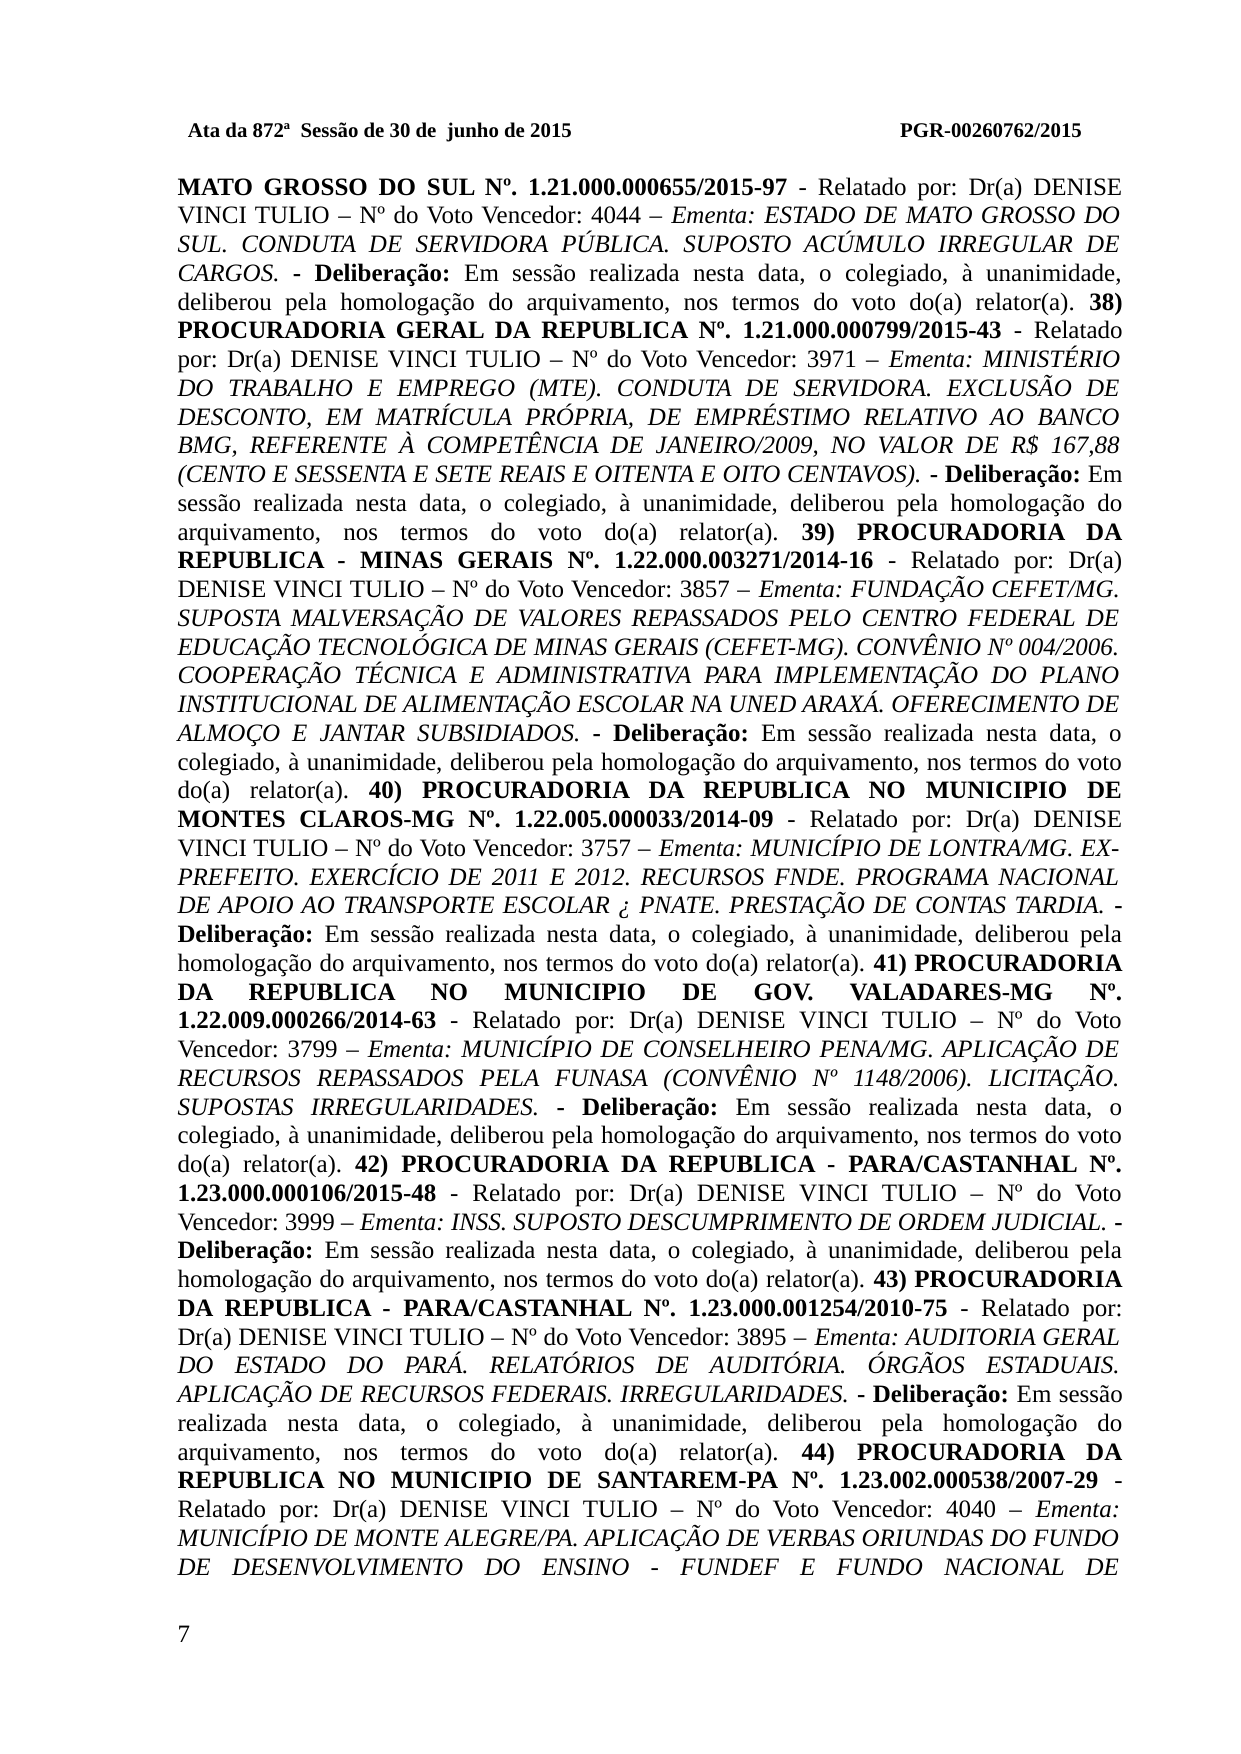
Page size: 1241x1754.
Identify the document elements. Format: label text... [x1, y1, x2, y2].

text - MATO GROSSO DO SUL Nº. 1.21.000.000655/2015-97 - Relatado por: Dr(a) DENISE VINCI TULIO – Nº do Voto Vencedor: 4044 – Ementa: ESTADO DE MATO GROSSO DO SUL. CONDUTA DE SERVIDORA PÚBLICA. SUPOSTO ACÚMULO IRREGULAR DE CARGOS. - Deliberação: Em sessão realizada nesta data, o colegiado, à unanimidade, deliberou pela homologação do arquivamento, nos termos do voto do(a) relator(a). 38) PROCURADORIA GERAL DA REPUBLICA Nº. 1.21.000.000799/2015-43 - Relatado por: Dr(a) DENISE VINCI TULIO – Nº do Voto Vencedor: 3971 – Ementa: MINISTÉRIO DO TRABALHO E EMPREGO (MTE). CONDUTA DE SERVIDORA. EXCLUSÃO DE DESCONTO, EM MATRÍCULA PRÓPRIA, DE EMPRÉSTIMO RELATIVO AO BANCO BMG, REFERENTE À COMPETÊNCIA DE JANEIRO/2009, NO VALOR DE R$ 167,88 (CENTO E SESSENTA E SETE REAIS E OITENTA E OITO CENTAVOS). - Deliberação: Em sessão realizada nesta data, o colegiado, à unanimidade, deliberou pela homologação do arquivamento, nos termos do voto do(a) relator(a). 39) PROCURADORIA DA REPUBLICA - MINAS GERAIS Nº. 1.22.000.003271/2014-16 - Relatado por: Dr(a) DENISE VINCI TULIO – Nº do Voto Vencedor: 3857 – Ementa: FUNDAÇÃO CEFET/MG. SUPOSTA MALVERSAÇÃO DE VALORES REPASSADOS PELO CENTRO FEDERAL DE EDUCAÇÃO TECNOLÓGICA DE MINAS GERAIS (CEFET-MG). CONVÊNIO Nº 004/2006. COOPERAÇÃO TÉCNICA E ADMINISTRATIVA PARA IMPLEMENTAÇÃO DO PLANO INSTITUCIONAL DE ALIMENTAÇÃO ESCOLAR NA UNED ARAXÁ. OFERECIMENTO DE ALMOÇO E JANTAR SUBSIDIADOS. - Deliberação: Em sessão realizada nesta data, o colegiado, à unanimidade, deliberou pela homologação do arquivamento, nos termos do voto do(a) relator(a). 40) PROCURADORIA DA REPUBLICA NO MUNICIPIO DE MONTES CLAROS-MG Nº. 1.22.005.000033/2014-09 - Relatado por: Dr(a) DENISE VINCI TULIO – Nº do Voto Vencedor: 3757 – Ementa: MUNICÍPIO DE LONTRA/MG. EX-PREFEITO. EXERCÍCIO DE 2011 E 2012. RECURSOS FNDE. PROGRAMA NACIONAL DE APOIO AO TRANSPORTE ESCOLAR ¿ PNATE. PRESTAÇÃO DE CONTAS TARDIA. - Deliberação: Em sessão realizada nesta data, o colegiado, à unanimidade, deliberou pela homologação do arquivamento, nos termos do voto do(a) relator(a). 41) PROCURADORIA DA REPUBLICA NO MUNICIPIO DE GOV. VALADARES-MG Nº. 1.22.009.000266/2014-63 - Relatado por: Dr(a) DENISE VINCI TULIO – Nº do Voto Vencedor: 3799 – Ementa: MUNICÍPIO DE CONSELHEIRO PENA/MG. APLICAÇÃO DE RECURSOS REPASSADOS PELA FUNASA (CONVÊNIO Nº 1148/2006). LICITAÇÃO. SUPOSTAS IRREGULARIDADES. - Deliberação: Em sessão realizada nesta data, o colegiado, à unanimidade, deliberou pela homologação do arquivamento, nos termos do voto do(a) relator(a). 42) PROCURADORIA DA REPUBLICA - PARA/CASTANHAL Nº. 1.23.000.000106/2015-48 - Relatado por: Dr(a) DENISE VINCI TULIO – Nº do Voto Vencedor: 3999 – Ementa: INSS. SUPOSTO DESCUMPRIMENTO DE ORDEM JUDICIAL. - Deliberação: Em sessão realizada nesta data, o colegiado, à unanimidade, deliberou pela homologação do arquivamento, nos termos do voto do(a) relator(a). 43) PROCURADORIA DA REPUBLICA - PARA/CASTANHAL Nº. 1.23.000.001254/2010-75 - Relatado por: Dr(a) DENISE VINCI TULIO – Nº do Voto Vencedor: 3895 – Ementa: AUDITORIA GERAL DO ESTADO DO PARÁ. RELATÓRIOS DE AUDITÓRIA. ÓRGÃOS ESTADUAIS. APLICAÇÃO DE RECURSOS FEDERAIS. IRREGULARIDADES. - Deliberação: Em sessão realizada nesta data, o colegiado, à unanimidade, deliberou pela homologação do arquivamento, nos termos do voto do(a) relator(a). 44) PROCURADORIA DA REPUBLICA NO MUNICIPIO DE SANTAREM-PA Nº. 1.23.002.000538/2007-29 - Relatado por: Dr(a) DENISE VINCI TULIO – Nº do Voto Vencedor: 4040 – Ementa: MUNICÍPIO DE MONTE ALEGRE/PA. APLICAÇÃO DE VERBAS ORIUNDAS DO FUNDO DE DESENVOLVIMENTO DO ENSINO - FUNDEF E FUNDO NACIONAL DE [177, 172, 1122, 1580]
